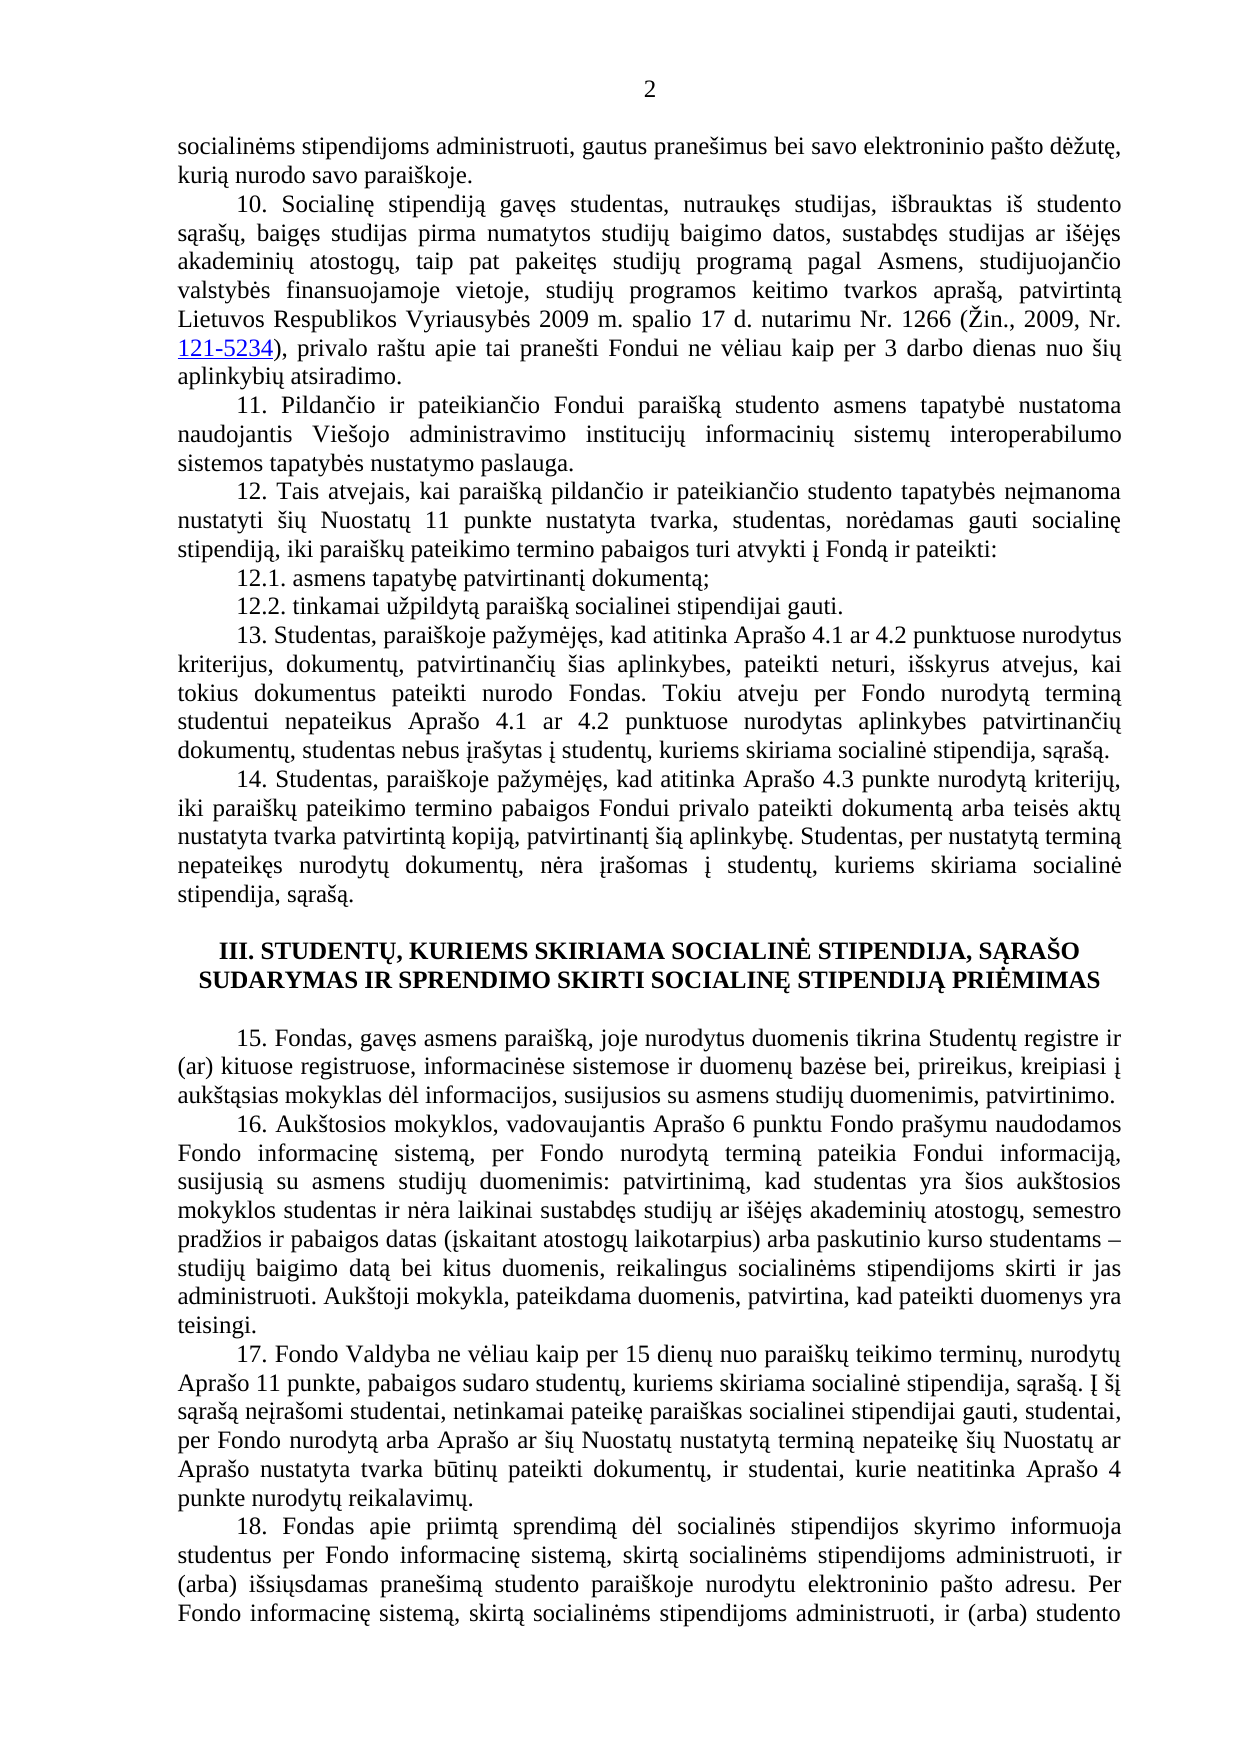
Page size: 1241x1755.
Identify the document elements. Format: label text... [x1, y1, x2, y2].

text 14. Studentas, paraiškoje pažymėjęs, kad atitinka Aprašo 4.3 punkte nurodytą kriterijų, iki paraiškų pateikimo termino pabaigos Fondui privalo pateikti dokumentą arba teisės aktų nustatyta tvarka patvirtintą kopiją, patvirtinantį šią aplinkybę. Studentas, per nustatytą terminą nepateikęs nurodytų dokumentų, nėra įrašomas į studentų, kuriems skiriama socialinė stipendija, sąrašą. [177, 764, 1122, 908]
text 13. Studentas, paraiškoje pažymėjęs, kad atitinka Aprašo 4.1 ar 4.2 punktuose nurodytus kriterijus, dokumentų, patvirtinančių šias aplinkybes, pateikti neturi, išskyrus atvejus, kai tokius dokumentus pateikti nurodo Fondas. Tokiu atveju per Fondo nurodytą terminą studentui nepateikus Aprašo 4.1 ar 4.2 punktuose nurodytas aplinkybes patvirtinančių dokumentų, studentas nebus įrašytas į studentų, kuriems skiriama socialinė stipendija, sąrašą. [177, 620, 1122, 764]
text 15. Fondas, gavęs asmens paraišką, joje nurodytus duomenis tikrina Studentų registre ir (ar) kituose registruose, informacinėse sistemose ir duomenų bazėse bei, prireikus, kreipiasi į aukštąsias mokyklas dėl informacijos, susijusios su asmens studijų duomenimis, patvirtinimo. [177, 1023, 1122, 1109]
text 18. Fondas apie priimtą sprendimą dėl socialinės stipendijos skyrimo informuoja studentus per Fondo informacinę sistemą, skirtą socialinėms stipendijoms administruoti, ir (arba) išsiųsdamas pranešimą studento paraiškoje nurodytu elektroninio pašto adresu. Per Fondo informacinę sistemą, skirtą socialinėms stipendijoms administruoti, ir (arba) studento [177, 1511, 1122, 1626]
text 16. Aukštosios mokyklos, vadovaujantis Aprašo 6 punktu Fondo prašymu naudodamos Fondo informacinę sistemą, per Fondo nurodytą terminą pateikia Fondui informaciją, susijusią su asmens studijų duomenimis: patvirtinimą, kad studentas yra šios aukštosios mokyklos studentas ir nėra laikinai sustabdęs studijų ar išėjęs akademinių atostogų, semestro pradžios ir pabaigos datas (įskaitant atostogų laikotarpius) arba paskutinio kurso studentams – studijų baigimo datą bei kitus duomenis, reikalingus socialinėms stipendijoms skirti ir jas administruoti. Aukštoji mokykla, pateikdama duomenis, patvirtina, kad pateikti duomenys yra teisingi. [177, 1109, 1122, 1339]
text 12. Tais atvejais, kai paraišką pildančio ir pateikiančio studento tapatybės neįmanoma nustatyti šių Nuostatų 11 punkte nustatyta tvarka, studentas, norėdamas gauti socialinę stipendiją, iki paraiškų pateikimo termino pabaigos turi atvykti į Fondą ir pateikti: [177, 476, 1122, 563]
text III. STUDENTŲ, KURIEMS SKIRIAMA SOCIALINĖ STIPENDIJA, SĄRAŠO SUDARYMAS IR SPRENDIMO SKIRTI SOCIALINĘ STIPENDIJĄ PRIĖMIMAS [177, 936, 1122, 994]
text socialinėms stipendijoms administruoti, gautus pranešimus bei savo elektroninio pašto dėžutę, kurią nurodo savo paraiškoje. [177, 131, 1122, 189]
text 17. Fondo Valdyba ne vėliau kaip per 15 dienų nuo paraiškų teikimo terminų, nurodytų Aprašo 11 punkte, pabaigos sudaro studentų, kuriems skiriama socialinė stipendija, sąrašą. Į šį sąrašą neįrašomi studentai, netinkamai pateikę paraiškas socialinei stipendijai gauti, studentai, per Fondo nurodytą arba Aprašo ar šių Nuostatų nustatytą terminą nepateikę šių Nuostatų ar Aprašo nustatyta tvarka būtinų pateikti dokumentų, ir studentai, kurie neatitinka Aprašo 4 punkte nurodytų reikalavimų. [177, 1339, 1122, 1511]
text 12.2. tinkamai užpildytą paraišką socialinei stipendijai gauti. [177, 591, 1122, 620]
text 10. Socialinę stipendiją gavęs studentas, nutraukęs studijas, išbrauktas iš studento sąrašų, baigęs studijas pirma numatytos studijų baigimo datos, sustabdęs studijas ar išėjęs akademinių atostogų, taip pat pakeitęs studijų programą pagal Asmens, studijuojančio valstybės finansuojamoje vietoje, studijų programos keitimo tvarkos aprašą, patvirtintą Lietuvos Respublikos Vyriausybės 2009 m. spalio 17 d. nutarimu Nr. 1266 (Žin., 2009, Nr. 121-5234), privalo raštu apie tai pranešti Fondui ne vėliau kaip per 3 darbo dienas nuo šių aplinkybių atsiradimo. [177, 189, 1122, 390]
text 11. Pildančio ir pateikiančio Fondui paraišką studento asmens tapatybė nustatoma naudojantis Viešojo administravimo institucijų informacinių sistemų interoperabilumo sistemos tapatybės nustatymo paslauga. [177, 390, 1122, 476]
text 12.1. asmens tapatybę patvirtinantį dokumentą; [177, 563, 1122, 591]
